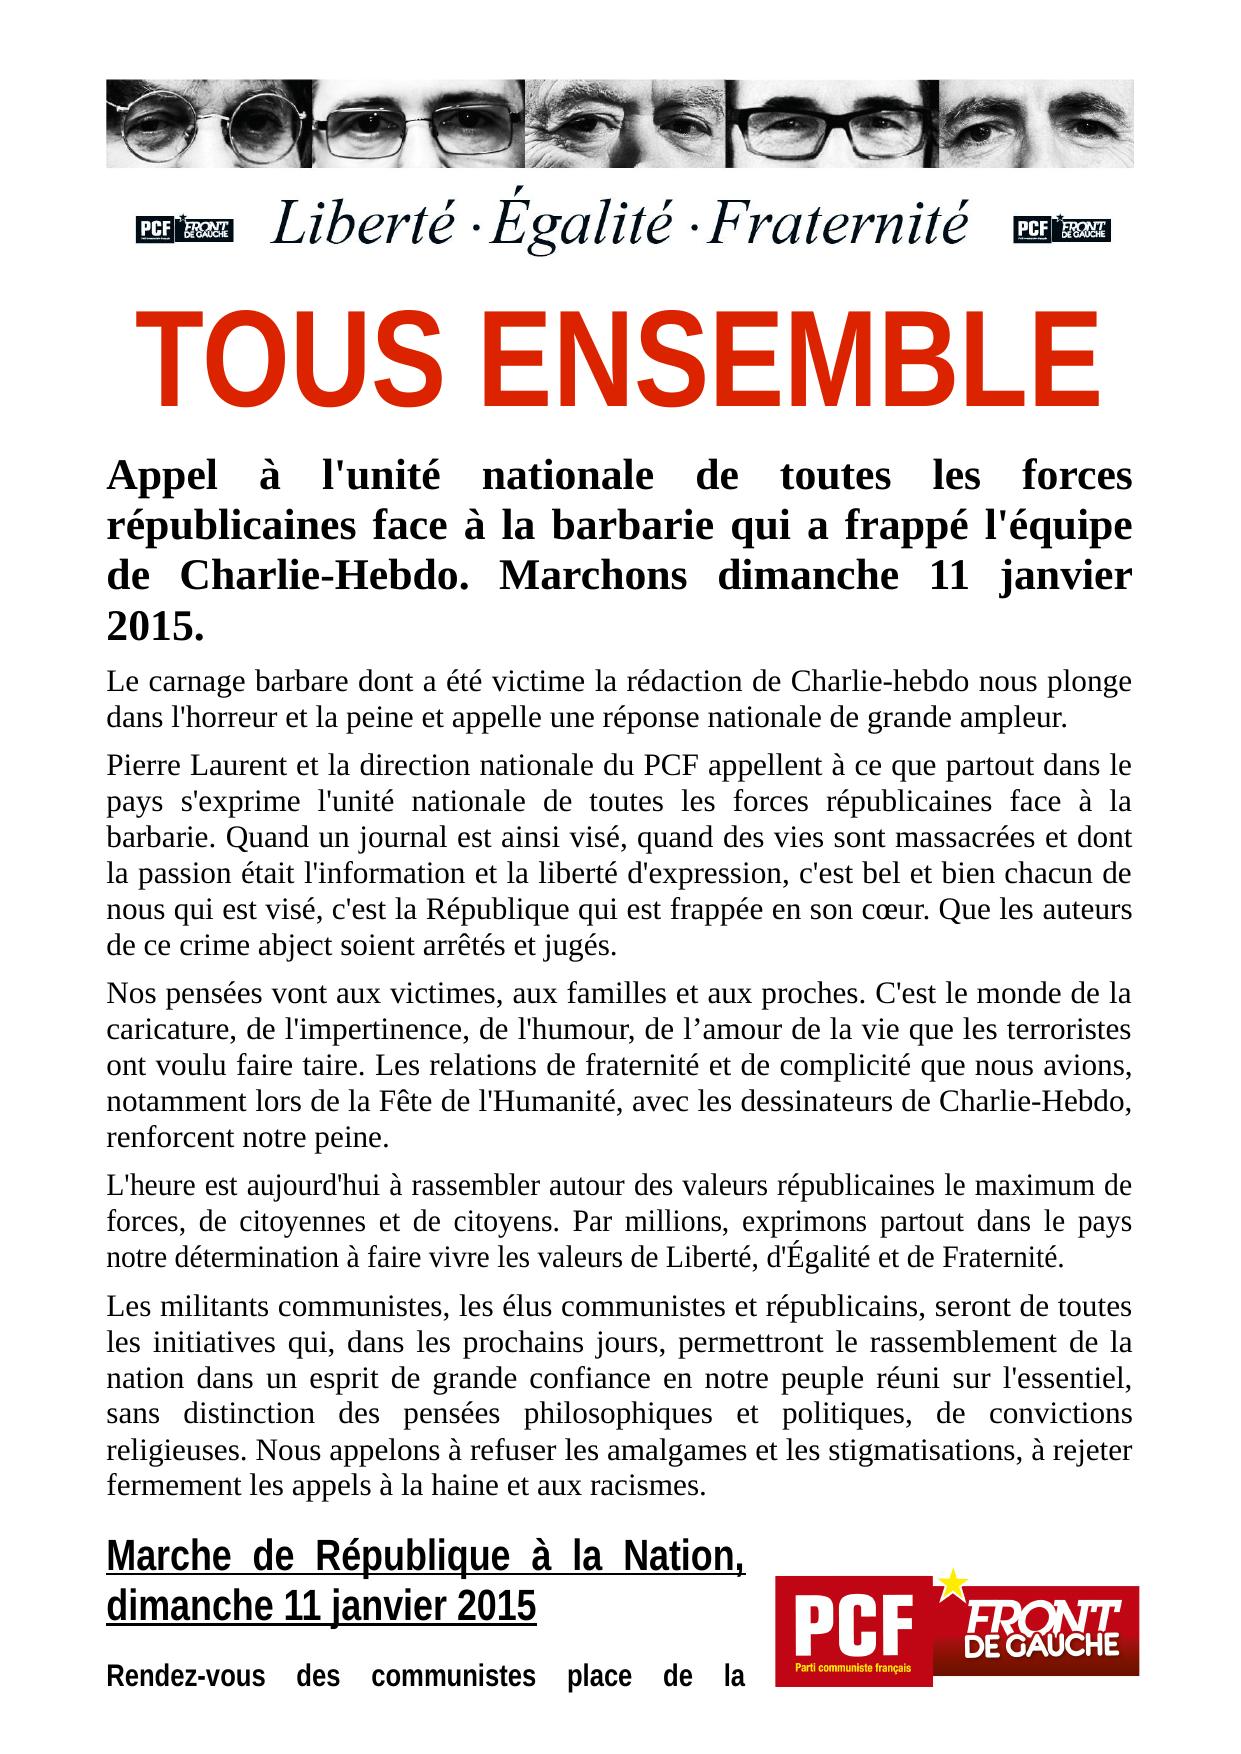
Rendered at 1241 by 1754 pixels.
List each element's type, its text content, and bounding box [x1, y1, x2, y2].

text Rendez-vous des communistes place de la [106, 1642, 1134, 1693]
text Pierre Laurent et la direction nationale du PCF appellent à ce que partout dans le pays s'exprime l'unité nationale de toutes les forces républicaines face à la barbarie. Quand un journal est ainsi visé, quand des vies sont massacrées et dont la passion était l'information et la liberté d'expression, c'est bel et bien chacun de nous qui est visé, c'est la République qui est frappée en son cœur. Que les auteurs de ce crime abject soient arrêtés et jugés. [106, 746, 1134, 962]
picture [106, 59, 1134, 278]
text Appel à l'unité nationale de toutes les forces républicaines face à la barbarie qui a frappé l'équipe de Charlie-Hebdo. Marchons dimanche 11 janvier 2015. [106, 448, 1134, 649]
text Nos pensées vont aux victimes, aux familles et aux proches. C'est le monde de la caricature, de l'impertinence, de l'humour, de l’amour de la vie que les terroristes ont voulu faire taire. Les relations de fraternité et de complicité que nous avions, notamment lors de la Fête de l'Humanité, avec les dessinateurs de Charlie-Hebdo, renforcent notre peine. [106, 974, 1134, 1154]
picture [775, 1560, 1140, 1687]
text Le carnage barbare dont a été victime la rédaction de Charlie-hebdo nous plonge dans l'horreur et la peine et appelle une réponse nationale de grande ampleur. [106, 662, 1134, 734]
text Les militants communistes, les élus communistes et républicains, seront de toutes les initiatives qui, dans les prochains jours, permettront le rassemblement de la nation dans un esprit de grande confiance en notre peuple réuni sur l'essentiel, sans distinction des pensées philosophiques et politiques, de convictions religieuses. Nous appelons à refuser les amalgames et les stigmatisations, à rejeter fermement les appels à la haine et aux racismes. [106, 1287, 1134, 1503]
text Marche de République à la Nation, dimanche 11 janvier 2015 [106, 1515, 1134, 1630]
text TOUS ENSEMBLE [106, 278, 1134, 436]
text L'heure est aujourd'hui à rassembler autour des valeurs républicaines le maximum de forces, de citoyennes et de citoyens. Par millions, exprimons partout dans le pays notre détermination à faire vivre les valeurs de Liberté, d'Égalité et de Fraternité. [106, 1167, 1134, 1274]
